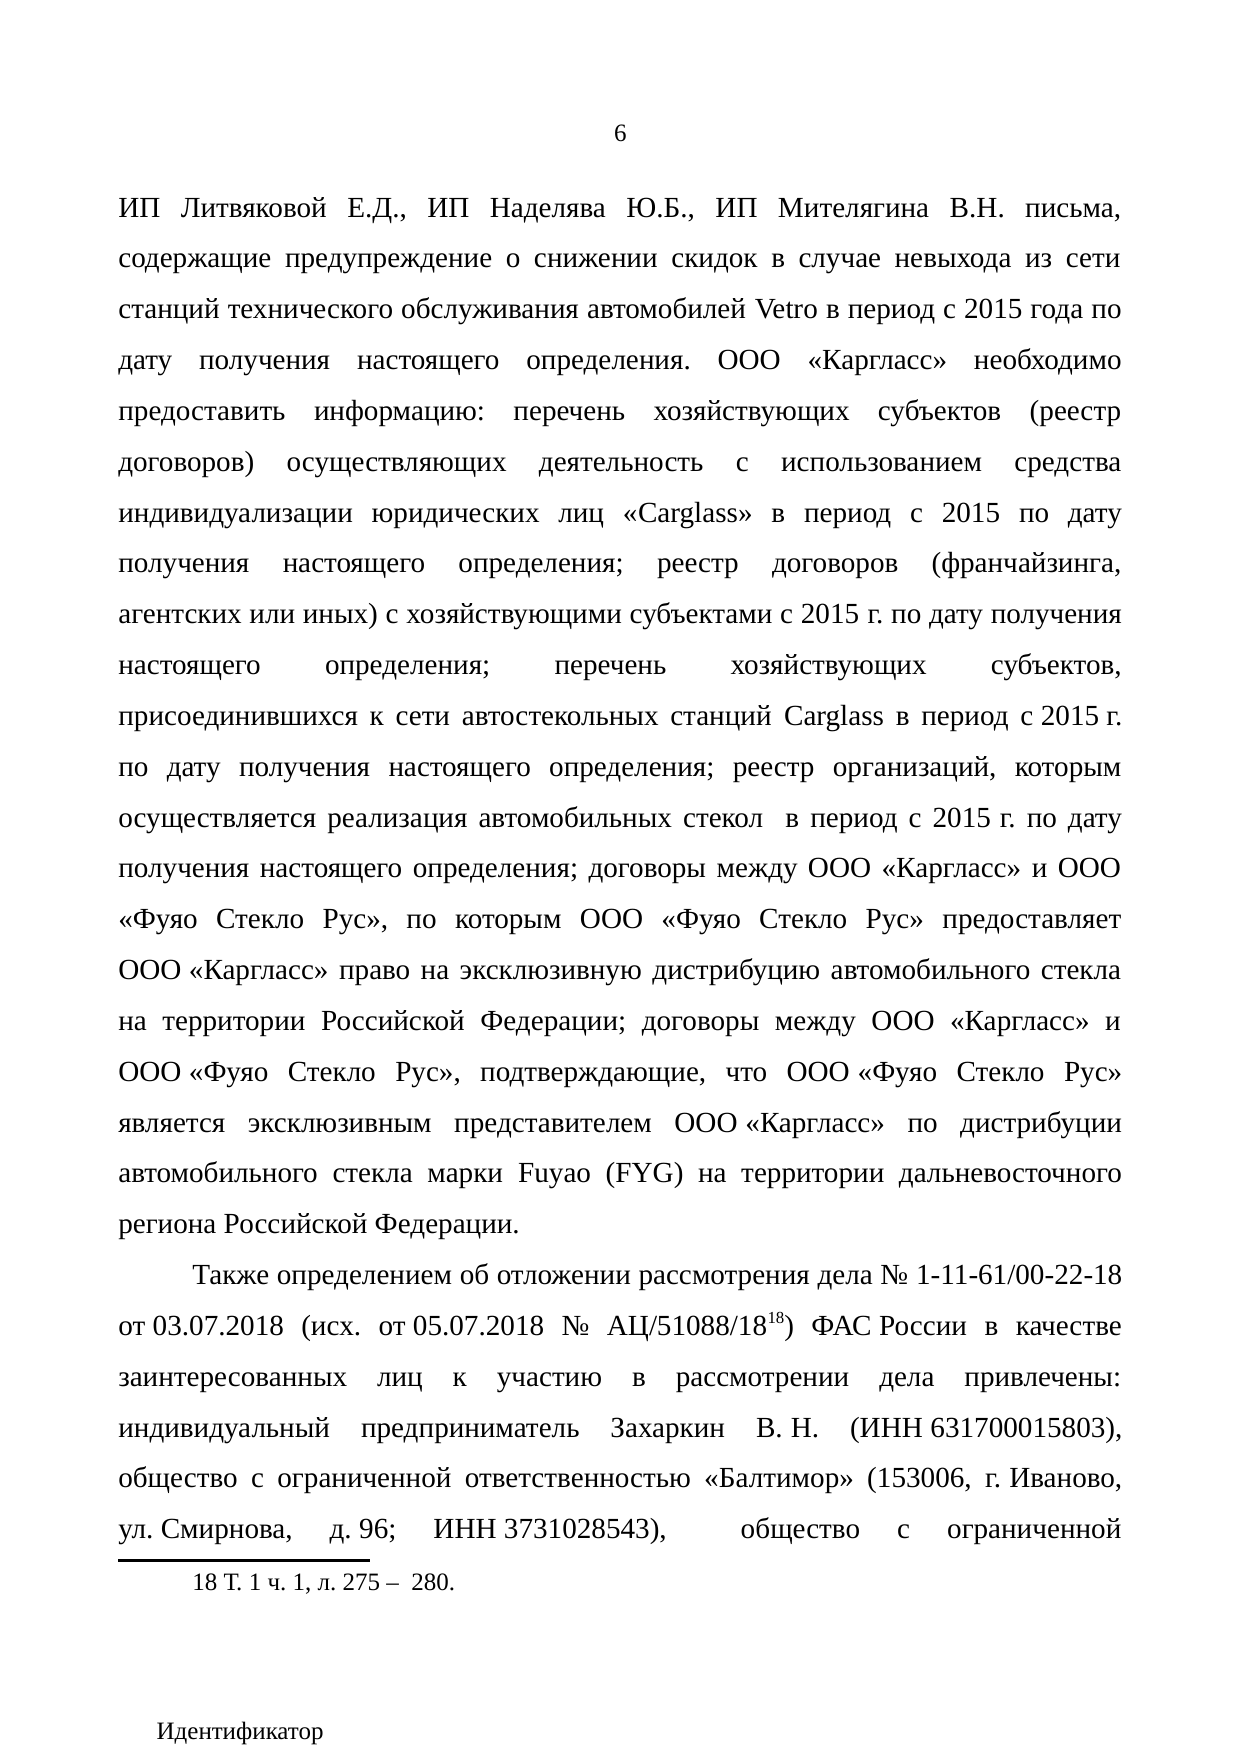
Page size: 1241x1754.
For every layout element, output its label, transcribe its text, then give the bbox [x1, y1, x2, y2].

text ИП Литвяковой Е.Д., ИП Наделява Ю.Б., ИП Мителягина В.Н. письма, содержащие предупреждение о снижении скидок в случае невыхода из сети станций технического обслуживания автомобилей Vetro в период с 2015 года по дату получения настоящего определения. ООО «Каргласс» необходимо предоставить информацию: перечень хозяйствующих субъектов (реестр договоров) осуществляющих деятельность с использованием средства индивидуализации юридических лиц «Carglass» в период с 2015 по дату получения настоящего определения; реестр договоров (франчайзинга, агентских или иных) с хозяйствующими субъектами с 2015 г. по дату получения настоящего определения; перечень хозяйствующих субъектов, присоединившихся к сети автостекольных станций Carglass в период с 2015 г. по дату получения настоящего определения; реестр организаций, которым осуществляется реализация автомобильных стекол в период с 2015 г. по дату получения настоящего определения; договоры между ООО «Каргласс» и ООО «Фуяо Стекло Рус», по которым ООО «Фуяо Стекло Рус» предоставляет ООО «Каргласс» право на эксклюзивную дистрибуцию автомобильного стекла на территории Российской Федерации; договоры между ООО «Каргласс» и ООО «Фуяо Стекло Рус», подтверждающие, что ООО «Фуяо Стекло Рус» является эксклюзивным представителем ООО «Каргласс» по дистрибуции автомобильного стекла марки Fuyao (FYG) на территории дальневосточного региона Российской Федерации. [118, 176, 1122, 1244]
text Т. 1 ч. 1, л. 275 – 280. [118, 1567, 1122, 1595]
text Также определением об отложении рассмотрения дела № 1‑11‑61/00‑22‑18 от 03.07.2018 (исх. от 05.07.2018 № АЦ/51088/18) ФАС России в качестве заинтересованных лиц к участию в рассмотрении дела привлечены: индивидуальный предприниматель Захаркин В. Н. (ИНН 631700015803), общество с ограниченной ответственностью «Балтимор» (153006, г. Иваново, ул. Смирнова, д. 96; ИНН 3731028543), общество с ограниченной [118, 1244, 1122, 1549]
